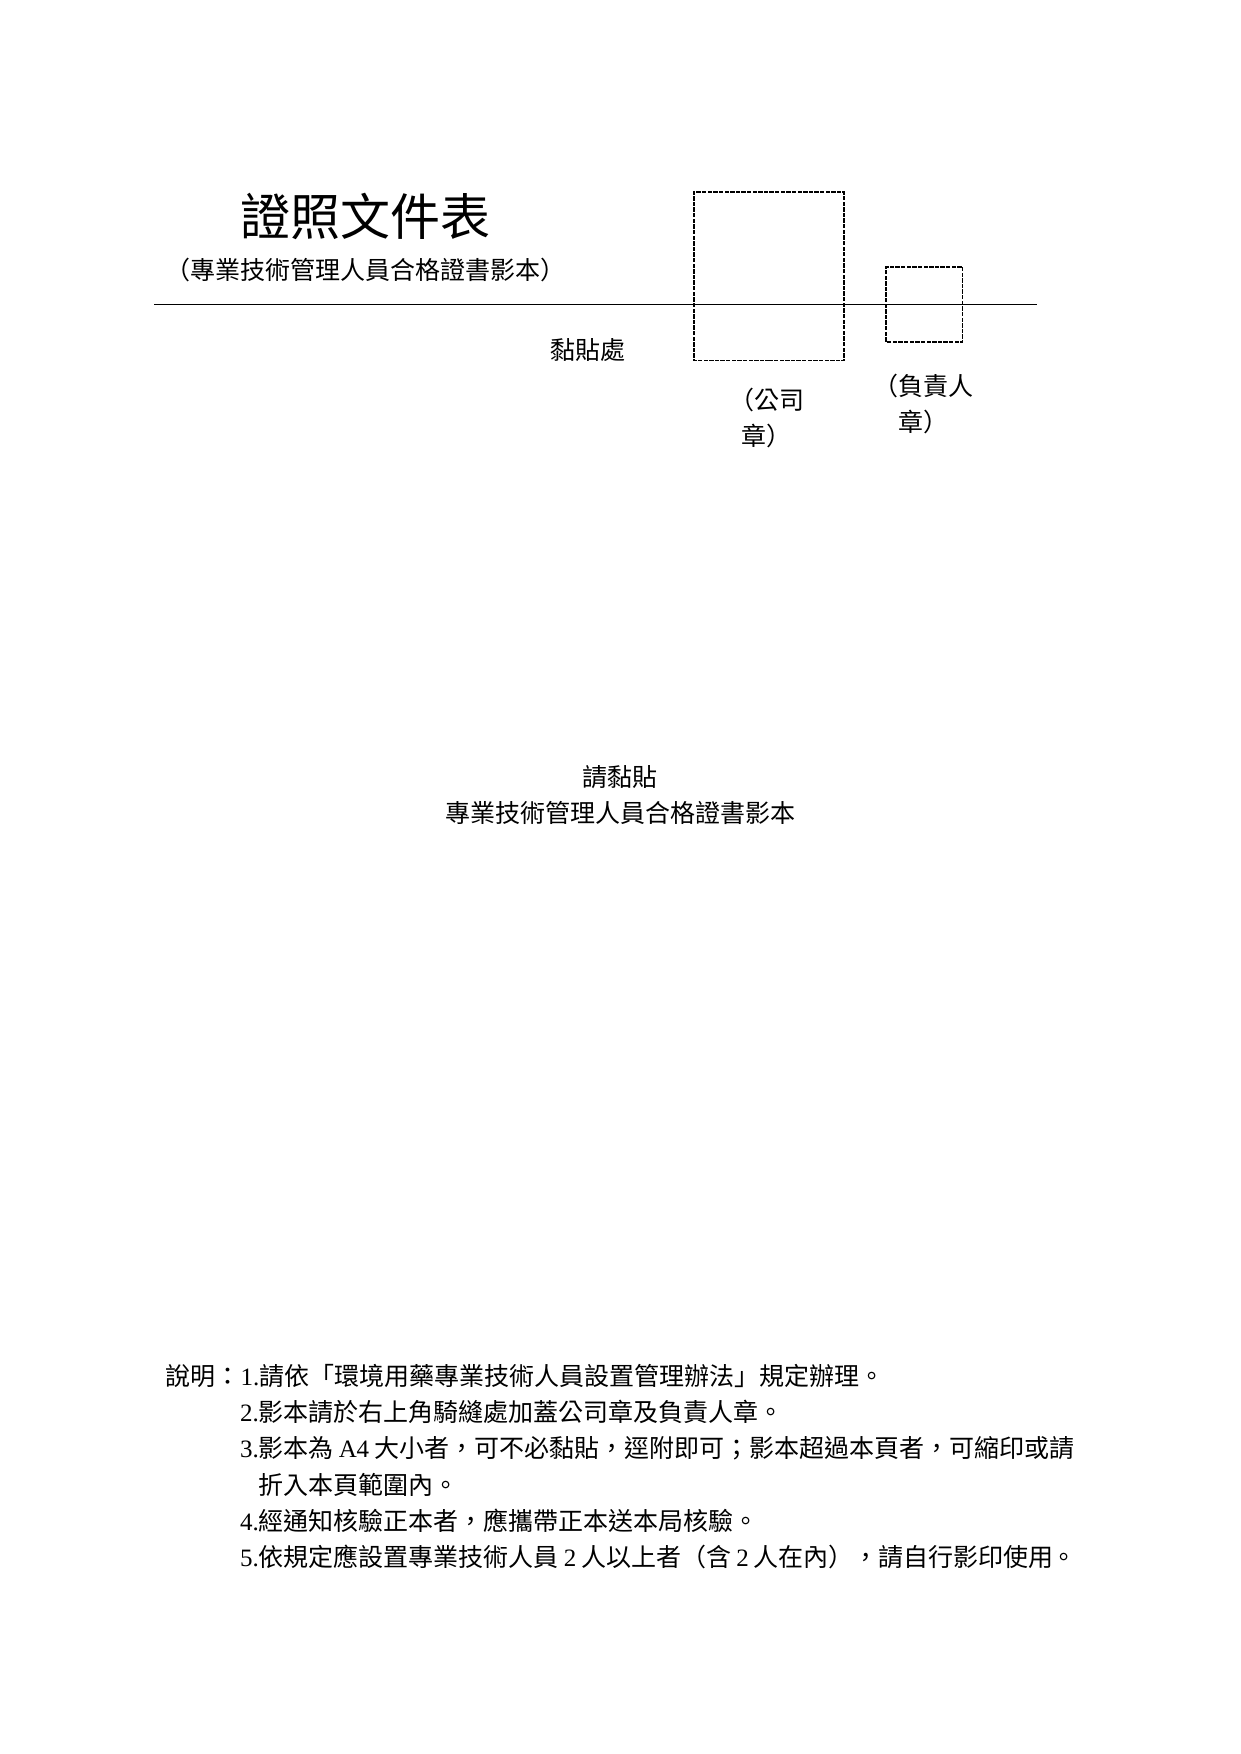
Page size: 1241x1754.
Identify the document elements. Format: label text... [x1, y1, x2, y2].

text 3.影本為A4大小者，可不必黏貼，逕附即可；影本超過本頁者，可縮印或請折入本頁範圍內。 [240, 1429, 1075, 1501]
text 2.影本請於右上角騎縫處加蓋公司章及負責人章。 [240, 1393, 1075, 1429]
text 4.經通知核驗正本者，應攜帶正本送本局核驗。 [240, 1501, 1075, 1538]
text 說明：1.請依「環境用藥專業技術人員設置管理辦法」規定辦理。 [165, 1356, 1075, 1393]
text （專業技術管理人員合格證書影本） [165, 250, 693, 286]
text 專業技術管理人員合格證書影本 [165, 794, 1075, 830]
text [844, 250, 1075, 286]
text 證照文件表 [240, 178, 1075, 250]
text 5.依規定應設置專業技術人員2人以上者（含2人在內），請自行影印使用。 [240, 1538, 1075, 1574]
text 請黏貼 [165, 757, 1075, 794]
